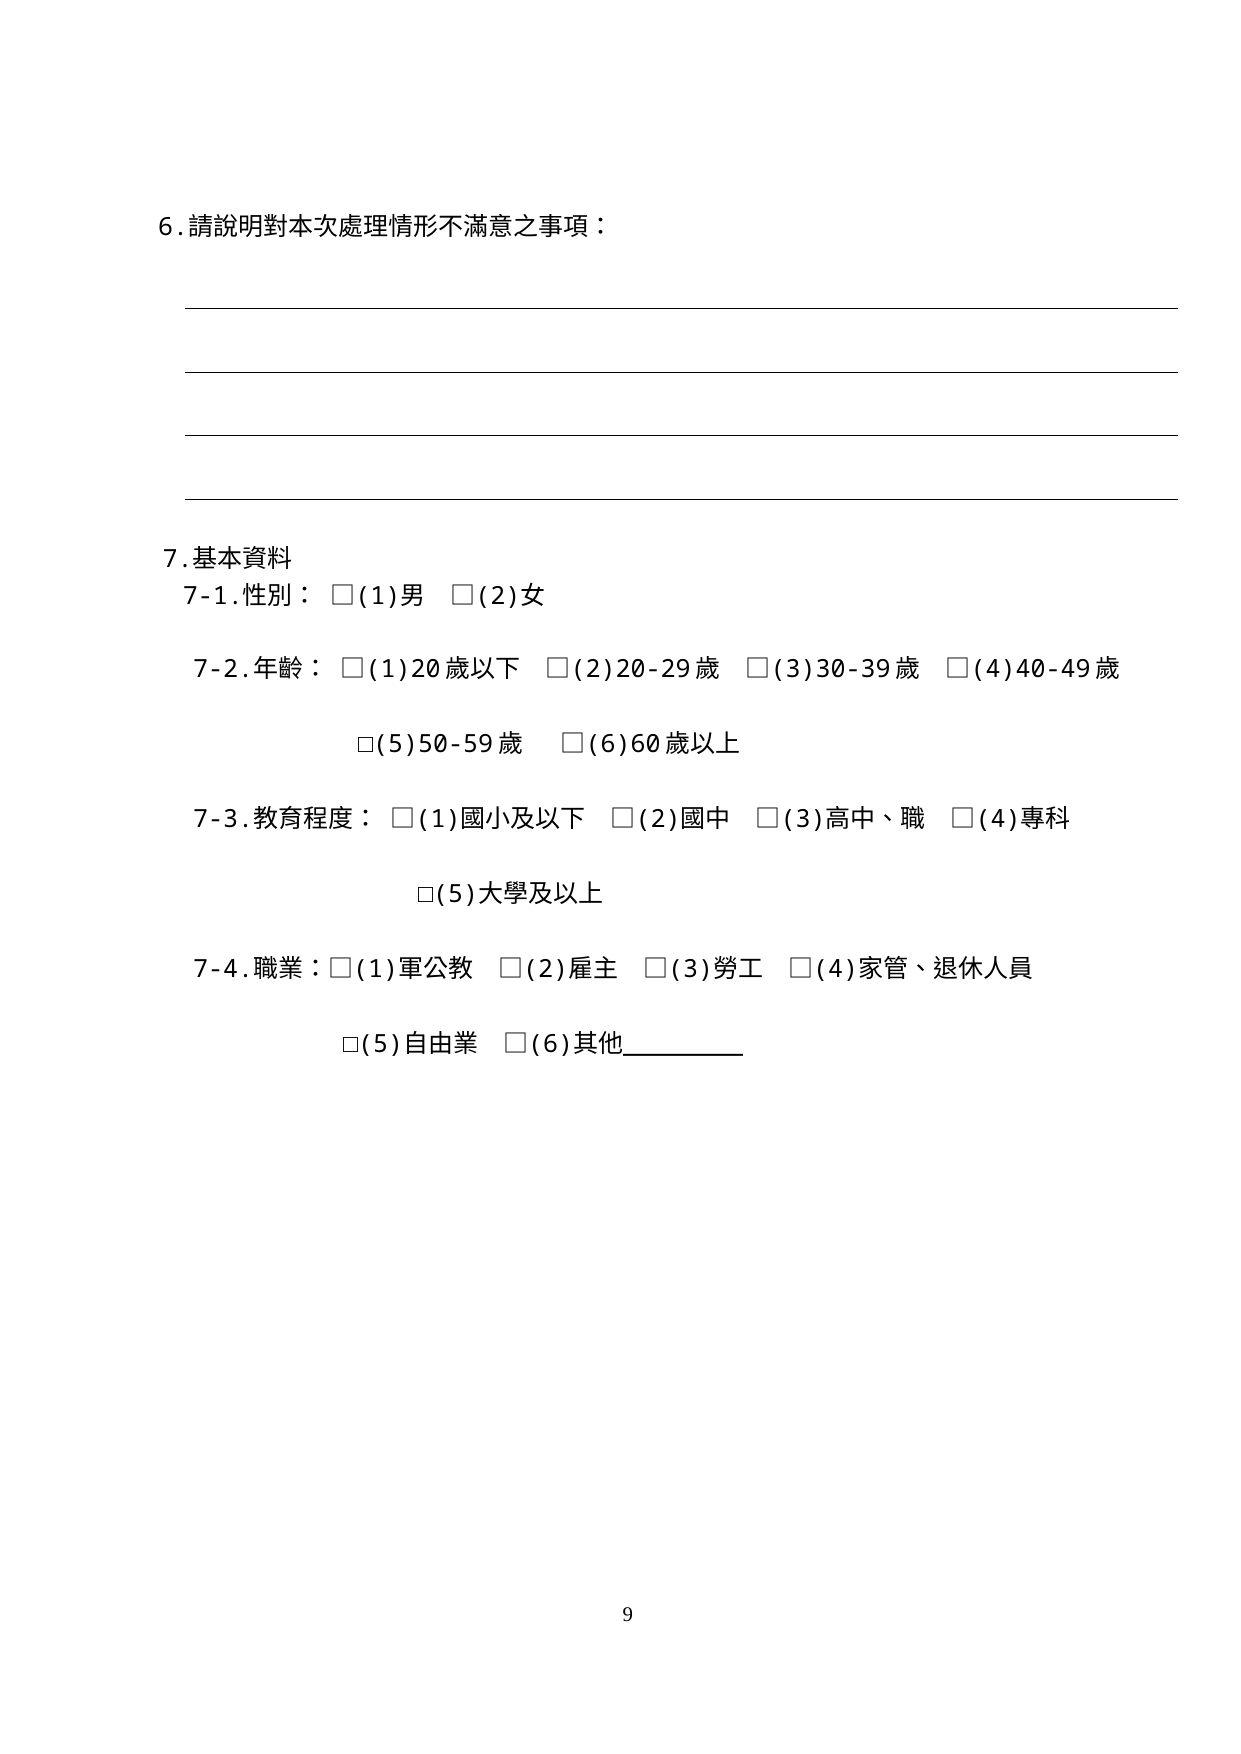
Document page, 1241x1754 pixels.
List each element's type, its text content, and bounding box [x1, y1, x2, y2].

text 7-4.職業：□(1)軍公教 □(2)雇主 □(3)勞工 □(4)家管、退休人員 [133, 925, 1122, 987]
text 7-3.教育程度： □(1)國小及以下 □(2)國中 □(3)高中、職 □(4)專科 [133, 775, 1122, 837]
table_cell [185, 373, 1178, 435]
text 6.請說明對本次處理情形不滿意之事項： [133, 183, 1122, 246]
text □(5)大學及以上 [133, 850, 1122, 912]
table_cell [185, 309, 1178, 372]
table_header [185, 246, 1178, 308]
text 7.基本資料 [132, 537, 1122, 575]
text 7-1.性別： □(1)男 □(2)女 [170, 575, 1122, 612]
text □(5)50-59歲 □(6)60歲以上 [133, 700, 1122, 762]
text □(5)自由業 □(6)其他________ [133, 1000, 1122, 1062]
text 7-2.年齡： □(1)20歲以下 □(2)20-29歲 □(3)30-39歲 □(4)40-49歲 [133, 625, 1122, 687]
table_cell [185, 436, 1178, 499]
